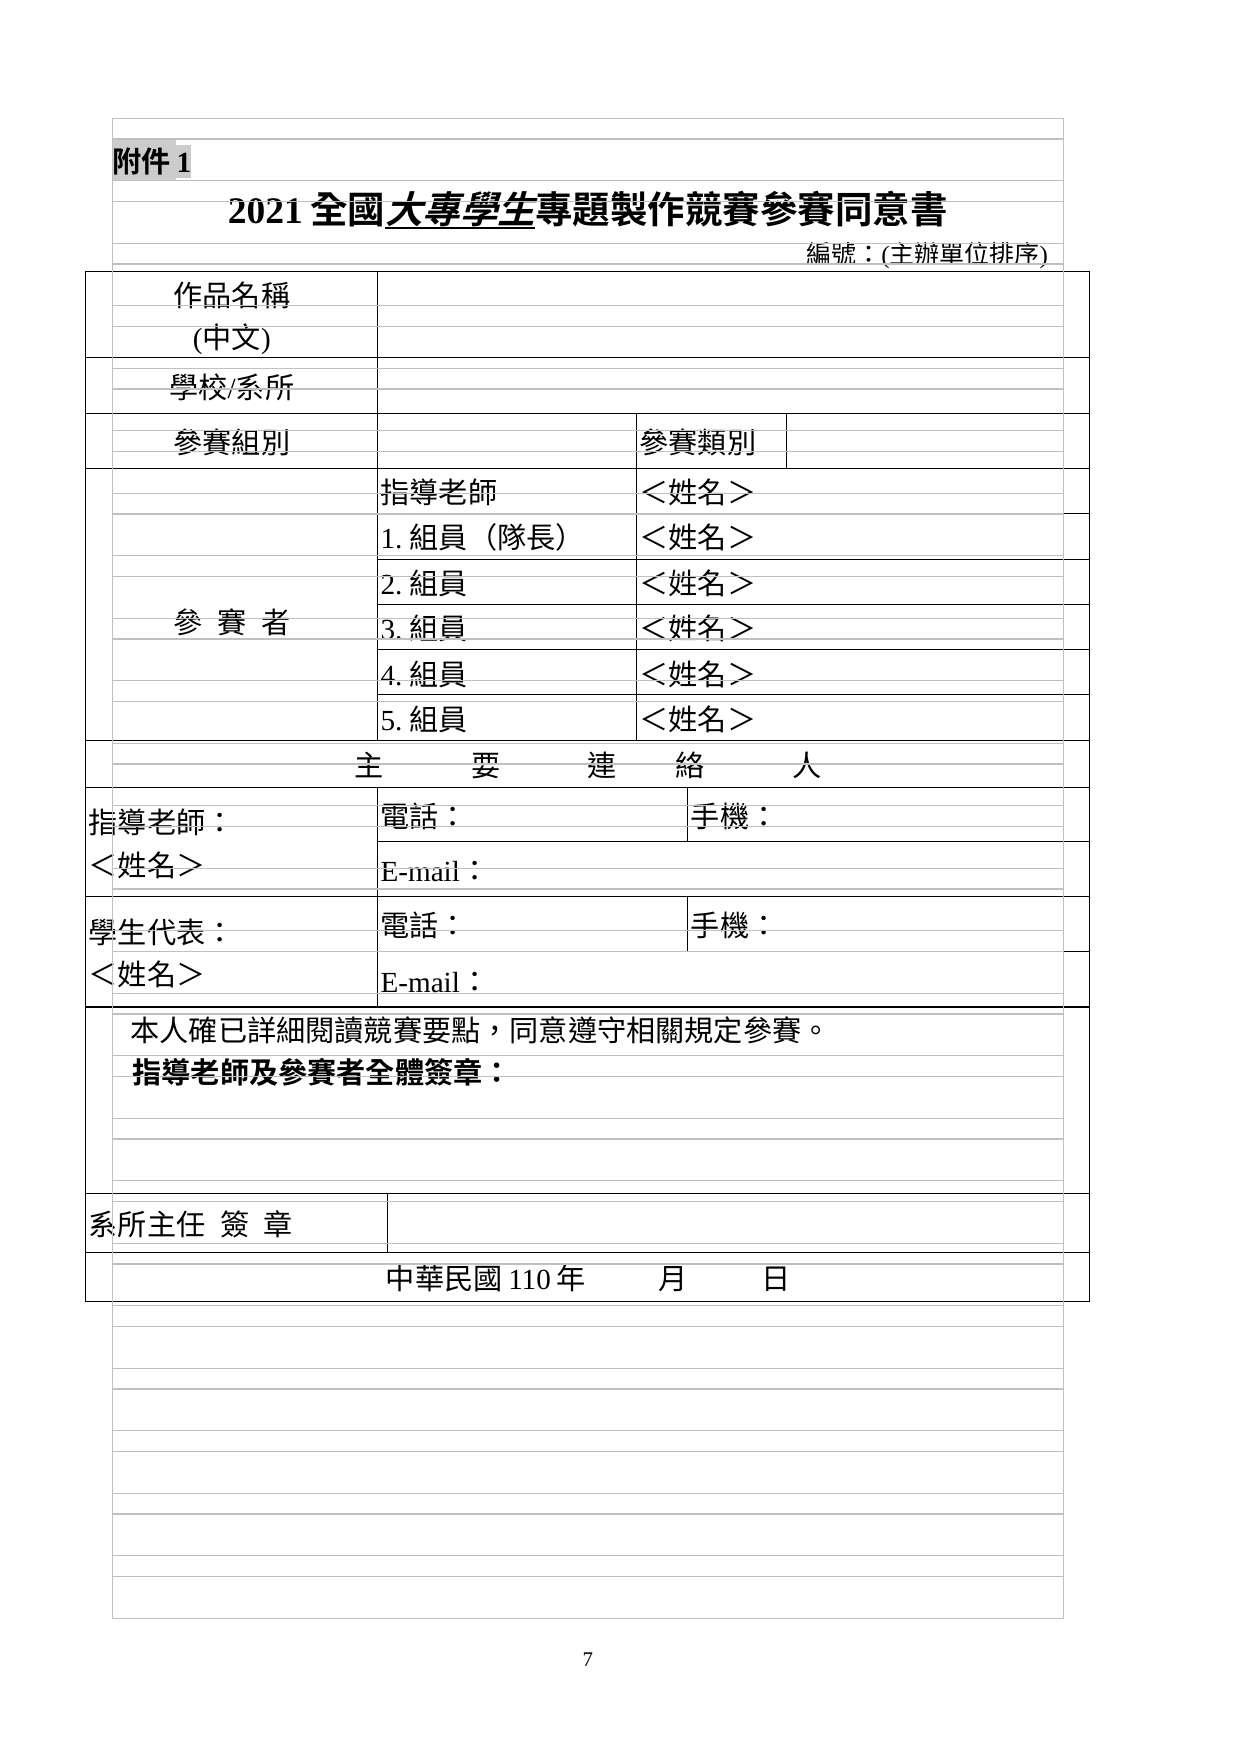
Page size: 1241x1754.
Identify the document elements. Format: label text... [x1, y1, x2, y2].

table_cell 參 賽 者 [113, 556, 377, 576]
table_cell 參賽類別 [637, 414, 786, 430]
text 2021全國大專學生專題製作競賽參賽同意書 [113, 181, 1063, 201]
table_cell ＜姓名＞ [637, 577, 1063, 604]
table_cell [787, 414, 1063, 430]
table_cell ＜姓名＞ [709, 631, 721, 638]
table_cell ＜姓名＞ [690, 619, 709, 638]
table_cell 指導老師： ＜姓名＞ [113, 827, 377, 868]
text 編號：(主辦單位排序) [1008, 244, 1027, 263]
text 編號：(主辦單位排序) [806, 234, 1063, 243]
table_cell 學校/系所 [113, 358, 377, 368]
text 2021全國大專學生專題製作競賽參賽同意書 [113, 202, 1063, 234]
table_cell 系所主任 簽 章 [113, 1194, 387, 1201]
table_cell 3. 組員 [378, 640, 636, 649]
table_header 作品名稱 (中文) [113, 306, 377, 326]
table_cell 系所主任 簽 章 [86, 1194, 112, 1252]
table_cell [388, 1244, 1063, 1252]
table_cell [1064, 414, 1089, 468]
table_cell 1. 組員（隊長） [378, 515, 636, 555]
table_cell [637, 695, 1063, 701]
table_cell 4. 組員 [378, 650, 636, 680]
table_cell [113, 1253, 1063, 1263]
table_cell 中華民國110年 月 日 [113, 1265, 1063, 1301]
table_cell 系所主任 簽 章 [113, 1202, 387, 1243]
table_cell 學生代表： ＜姓名＞ [113, 931, 377, 951]
table_cell 指導老師： ＜姓名＞ [113, 806, 377, 826]
table_cell 系所主任 簽 章 [113, 1244, 387, 1252]
table_cell 參 賽 者 [86, 469, 112, 740]
table_cell ＜姓名＞ [637, 650, 1063, 680]
table_cell 參賽組別 [288, 431, 377, 451]
table_cell 本人確已詳細閱讀競賽要點，同意遵守相關規定參賽。 指導老師及參賽者全體簽章： [113, 1015, 1063, 1055]
table_cell ＜姓名＞ [637, 469, 1063, 493]
table_cell 3. 組員 [378, 605, 636, 618]
text 編號：(主辦單位排序) [903, 244, 920, 263]
table_cell 參 賽 者 [113, 469, 377, 493]
table_cell 本人確已詳細閱讀競賽要點，同意遵守相關規定參賽。 指導老師及參賽者全體簽章： [113, 1008, 1063, 1013]
table_cell 手機： [688, 931, 1063, 951]
text 編號：(主辦單位排序) [1017, 244, 1063, 263]
table_cell 指導老師： ＜姓名＞ [86, 788, 112, 896]
table_cell 參賽類別 [754, 431, 786, 451]
table_cell 手機： [1064, 897, 1089, 951]
table_cell ＜姓名＞ [709, 495, 721, 502]
table_cell 指導老師： ＜姓名＞ [113, 869, 377, 888]
table_cell E-mail： [378, 890, 1063, 896]
table_cell [1064, 1194, 1089, 1252]
table_cell [378, 560, 636, 576]
table_cell 參賽類別 [637, 452, 786, 468]
table_header 作品名稱 (中文) [113, 327, 377, 357]
table_cell 本人確已詳細閱讀競賽要點，同意遵守相關規定參賽。 指導老師及參賽者全體簽章： [113, 1140, 1063, 1180]
table_cell 電話： [378, 827, 687, 841]
table_cell 手機： [688, 806, 703, 826]
table_cell ＜姓名＞ [637, 619, 660, 638]
table_cell 本人確已詳細閱讀競賽要點，同意遵守相關規定參賽。 指導老師及參賽者全體簽章： [113, 1181, 1063, 1193]
table_cell 手機： [688, 897, 1063, 930]
table_cell 指導老師： ＜姓名＞ [113, 788, 377, 805]
table_cell [787, 431, 1063, 451]
table_cell 參賽類別 [637, 431, 716, 451]
table_cell [378, 994, 1063, 1006]
table_cell 參 賽 者 [113, 577, 377, 618]
table_cell ＜姓名＞ [637, 515, 1063, 555]
table_cell 學生代表： ＜姓名＞ [113, 994, 377, 1006]
table_cell 手機： [726, 806, 738, 826]
table_cell 參 賽 者 [113, 640, 377, 680]
table_cell E-mail： [1064, 842, 1089, 896]
table_cell [378, 390, 1063, 412]
text 2021全國大專學生專題製作競賽參賽同意書 [354, 202, 377, 221]
table_cell 參 賽 者 [113, 702, 377, 740]
table_cell 參賽類別 [735, 431, 751, 451]
table_header 作品名稱 (中文) [113, 272, 377, 305]
table_cell E-mail： [378, 952, 1063, 993]
table_cell ＜姓名＞ [1064, 469, 1089, 513]
table_header [378, 306, 1063, 326]
table_cell 參賽類別 [716, 431, 733, 451]
table_cell 3. 組員 [435, 619, 636, 638]
table_cell 參賽組別 [257, 431, 267, 451]
table_cell 2. 組員 [378, 577, 636, 604]
table_cell 參賽組別 [86, 414, 112, 468]
table_cell ＜姓名＞ [647, 619, 674, 638]
table_cell [378, 452, 636, 468]
table_cell ＜姓名＞ [637, 681, 1063, 694]
table_cell E-mail： [378, 842, 1063, 868]
table_cell 本人確已詳細閱讀競賽要點，同意遵守相關規定參賽。 指導老師及參賽者全體簽章： [86, 1008, 112, 1193]
table_header [378, 327, 1063, 357]
table_cell 電話： [378, 897, 687, 930]
table_cell 5. 組員 [378, 702, 636, 740]
table_cell ＜姓名＞ [1064, 605, 1089, 649]
text 編號：(主辦單位排序) [842, 244, 902, 263]
table_cell 參賽組別 [113, 414, 377, 430]
table_cell 3. 組員 [378, 619, 423, 638]
table_cell 手機： [1064, 788, 1089, 841]
text 編號：(主辦單位排序) [970, 244, 993, 263]
table_cell 4. 組員 [378, 681, 636, 694]
table_cell E-mail： [378, 869, 1063, 888]
table_cell [1064, 952, 1089, 1006]
table_cell 手機： [688, 788, 1063, 805]
text [113, 119, 1063, 138]
table_cell 本人確已詳細閱讀競賽要點，同意遵守相關規定參賽。 指導老師及參賽者全體簽章： [113, 1077, 1063, 1118]
table_cell 手機： [740, 806, 1063, 826]
table_cell 本人確已詳細閱讀競賽要點，同意遵守相關規定參賽。 指導老師及參賽者全體簽章： [113, 1119, 1063, 1138]
table_cell 學校/系所 [113, 369, 377, 388]
table_cell 參賽組別 [113, 452, 377, 468]
table_cell ＜姓名＞ [637, 494, 1063, 513]
table_cell [378, 431, 636, 451]
table_cell 學生代表： ＜姓名＞ [113, 952, 377, 993]
table_cell 學生代表： ＜姓名＞ [86, 897, 112, 1006]
table_cell [1064, 358, 1089, 412]
table_cell 主 要 連 絡 人 [113, 744, 1063, 763]
table_cell [378, 695, 636, 701]
table_cell 本人確已詳細閱讀競賽要點，同意遵守相關規定參賽。 指導老師及參賽者全體簽章： [113, 1056, 1063, 1076]
table_cell 指導老師 [378, 469, 636, 493]
table_cell [637, 560, 1063, 576]
table_cell ＜姓名＞ [1064, 650, 1089, 694]
table_cell [388, 1202, 1063, 1243]
table_cell 學生代表： ＜姓名＞ [96, 966, 112, 982]
table_cell 參 賽 者 [113, 494, 377, 513]
text 編號：(主辦單位排序) [935, 244, 970, 263]
table_cell ＜姓名＞ [637, 640, 1063, 649]
table_cell 主 要 連 絡 人 [86, 741, 112, 787]
table_cell 電話： [378, 931, 687, 951]
table_cell ＜姓名＞ [735, 619, 1063, 638]
table_cell [787, 452, 1063, 468]
table_cell 參 賽 者 [113, 515, 377, 555]
table_cell 指導老師 [378, 494, 636, 513]
table_cell 主 要 連 絡 人 [1064, 741, 1089, 787]
table_cell 主 要 連 絡 人 [113, 765, 1063, 787]
table_cell [378, 414, 636, 430]
table_cell 本人確已詳細閱讀競賽要點，同意遵守相關規定參賽。 指導老師及參賽者全體簽章： [1064, 1008, 1089, 1193]
table_cell 手機： [706, 806, 725, 826]
table_cell ＜姓名＞ [637, 605, 1063, 618]
table_cell [378, 369, 1063, 388]
table_cell 手機： [688, 827, 1063, 841]
table_cell ＜姓名＞ [711, 619, 748, 638]
table_cell 學校/系所 [113, 390, 377, 412]
table_cell 電話： [378, 806, 428, 826]
table_cell [378, 358, 1063, 368]
table_cell 參賽組別 [113, 431, 245, 451]
table_cell 學生代表： ＜姓名＞ [113, 897, 377, 930]
table_cell 電話： [378, 788, 687, 805]
table_cell [1064, 560, 1089, 604]
text 編號：(主辦單位排序) [818, 244, 847, 263]
table_cell [1064, 514, 1089, 558]
table_cell 指導老師： ＜姓名＞ [113, 890, 377, 896]
table_cell [86, 1253, 112, 1301]
table_cell ＜姓名＞ [637, 702, 1063, 740]
table_header [1064, 272, 1089, 357]
table_cell [1064, 695, 1089, 740]
table_cell 學校/系所 [86, 358, 112, 412]
table_cell [388, 1194, 1063, 1201]
table_header 作品名稱 (中文) [86, 272, 112, 357]
table_cell 指導老師： ＜姓名＞ [96, 857, 112, 873]
table_cell [1064, 1253, 1089, 1301]
table_header [378, 272, 1063, 305]
table_cell 電話： [430, 806, 687, 826]
table_cell 參賽組別 [269, 431, 285, 451]
table_cell ＜姓名＞ [677, 619, 688, 638]
table_cell 參 賽 者 [113, 619, 377, 638]
table_cell 參 賽 者 [113, 681, 377, 701]
text 編號：(主辦單位排序) [806, 265, 1063, 271]
text 附件1 [113, 140, 1063, 180]
